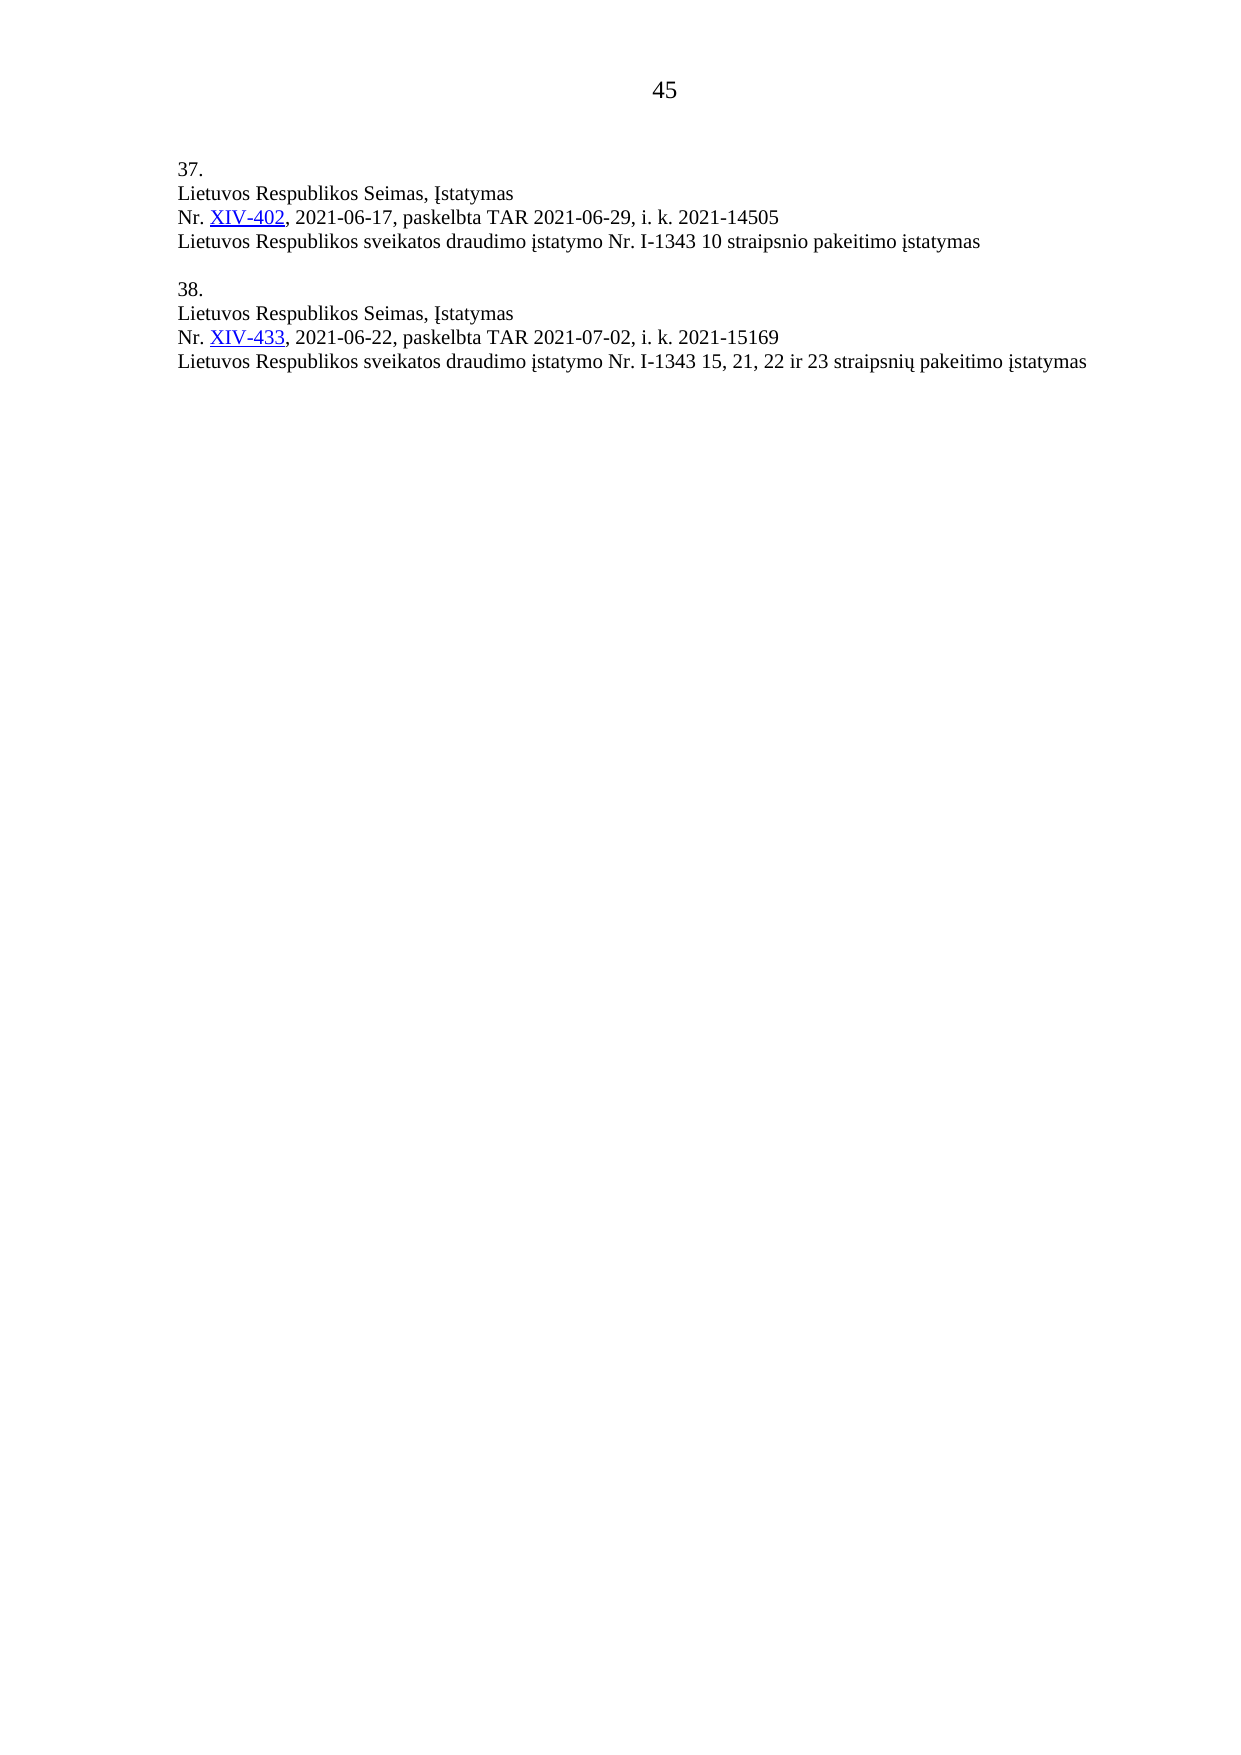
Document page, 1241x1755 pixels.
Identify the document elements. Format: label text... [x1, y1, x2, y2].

text Lietuvos Respublikos sveikatos draudimo įstatymo Nr. I-1343 10 straipsnio pakeitimo įstatymas [177, 229, 1152, 253]
text Nr. XIV-433, 2021-06-22, paskelbta TAR 2021-07-02, i. k. 2021-15169 [177, 325, 1152, 349]
text 37. [177, 157, 1152, 181]
text Nr. XIV-402, 2021-06-17, paskelbta TAR 2021-06-29, i. k. 2021-14505 [177, 205, 1152, 229]
text Lietuvos Respublikos Seimas, Įstatymas [177, 301, 1152, 325]
text 38. [177, 277, 1152, 301]
text Lietuvos Respublikos sveikatos draudimo įstatymo Nr. I-1343 15, 21, 22 ir 23 straipsnių pakeitimo įstatymas [177, 349, 1152, 373]
text Lietuvos Respublikos Seimas, Įstatymas [177, 181, 1152, 205]
